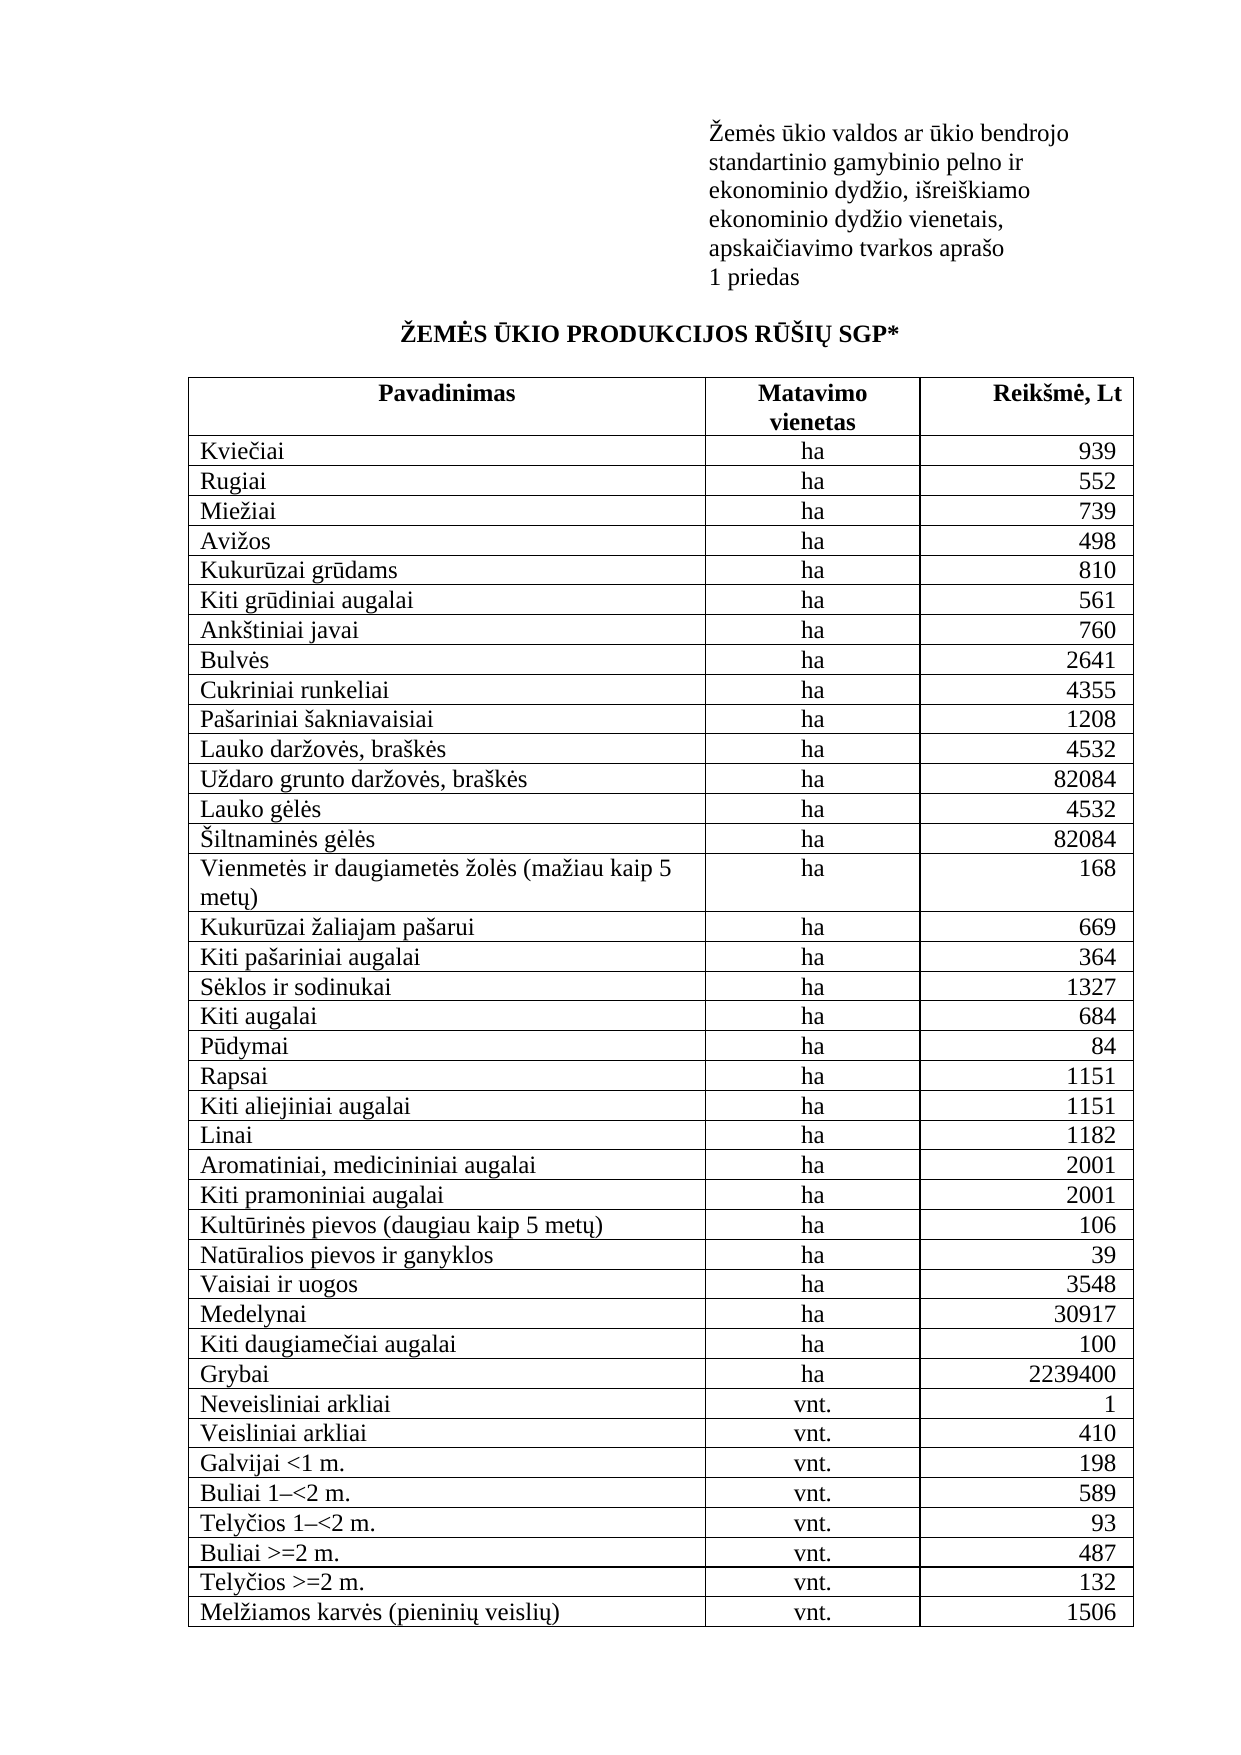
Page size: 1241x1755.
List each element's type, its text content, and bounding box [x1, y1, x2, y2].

table_cell Aromatiniai, medicininiai augalai [189, 1150, 705, 1179]
table_cell Vaisiai ir uogos [189, 1270, 705, 1298]
table_cell 2001 [921, 1150, 1133, 1179]
table_cell Galvijai <1 m. [189, 1448, 705, 1477]
table_cell Lauko daržovės, braškės [189, 734, 705, 763]
text apskaičiavimo tvarkos aprašo [177, 233, 1122, 262]
table_cell 739 [921, 496, 1133, 525]
table_cell ha [706, 1121, 919, 1149]
table_cell 2001 [921, 1180, 1133, 1209]
table_cell ha [706, 1359, 919, 1388]
table_cell Kiti pramoniniai augalai [189, 1180, 705, 1209]
table_cell 82084 [921, 764, 1133, 793]
table_cell Avižos [189, 526, 705, 554]
table_cell 810 [921, 556, 1133, 584]
table_cell Kukurūzai grūdams [189, 556, 705, 584]
text 1 priedas [177, 262, 1122, 291]
table_cell ha [706, 794, 919, 823]
table_cell Kiti grūdiniai augalai [189, 585, 705, 614]
table_cell Buliai >=2 m. [189, 1538, 705, 1566]
table_cell 1506 [921, 1597, 1133, 1626]
table_cell ha [706, 1091, 919, 1119]
table_cell 198 [921, 1448, 1133, 1477]
table_cell 684 [921, 1001, 1133, 1030]
table_cell vnt. [706, 1508, 919, 1537]
table_cell 168 [921, 854, 1133, 911]
table_cell 552 [921, 466, 1133, 495]
table_cell ha [706, 675, 919, 703]
table_cell Kviečiai [189, 436, 705, 465]
table_cell vnt. [706, 1538, 919, 1566]
table_cell ha [706, 1001, 919, 1030]
table_cell 561 [921, 585, 1133, 614]
table_cell ha [706, 436, 919, 465]
table_cell 106 [921, 1210, 1133, 1239]
table_cell ha [706, 585, 919, 614]
table_cell Rapsai [189, 1061, 705, 1090]
table_cell ha [706, 705, 919, 733]
table_cell Kiti aliejiniai augalai [189, 1091, 705, 1119]
table_cell Kukurūzai žaliajam pašarui [189, 912, 705, 941]
table_cell Bulvės [189, 645, 705, 674]
table_cell Melžiamos karvės (pieninių veislių) [189, 1597, 705, 1626]
table_cell ha [706, 942, 919, 971]
table_cell 760 [921, 615, 1133, 644]
table_cell ha [706, 556, 919, 584]
table_cell Pūdymai [189, 1031, 705, 1060]
table_cell Buliai 1–<2 m. [189, 1478, 705, 1507]
table_cell ha [706, 1240, 919, 1268]
table_cell 84 [921, 1031, 1133, 1060]
table_cell ha [706, 764, 919, 793]
table_cell ha [706, 1210, 919, 1239]
table_cell Sėklos ir sodinukai [189, 972, 705, 1000]
text Žemės ūkio valdos ar ūkio bendrojo [709, 118, 1122, 147]
table_cell 82084 [921, 824, 1133, 852]
text ekonominio dydžio vienetais, [177, 204, 1122, 233]
table_cell vnt. [706, 1448, 919, 1477]
table_cell Lauko gėlės [189, 794, 705, 823]
table_cell 939 [921, 436, 1133, 465]
table_cell 410 [921, 1419, 1133, 1447]
table_header Reikšmė, Lt [921, 378, 1133, 435]
table_cell ha [706, 1061, 919, 1090]
table_cell Kiti pašariniai augalai [189, 942, 705, 971]
table_cell 2239400 [921, 1359, 1133, 1388]
table_cell vnt. [706, 1568, 919, 1596]
table_cell Šiltnaminės gėlės [189, 824, 705, 852]
table_cell Telyčios 1–<2 m. [189, 1508, 705, 1537]
table_cell 589 [921, 1478, 1133, 1507]
table_cell vnt. [706, 1419, 919, 1447]
table_cell Cukriniai runkeliai [189, 675, 705, 703]
table_cell ha [706, 912, 919, 941]
table_cell Medelynai [189, 1299, 705, 1328]
table_cell Vienmetės ir daugiametės žolės (mažiau kaip 5 metų) [189, 854, 705, 911]
text standartinio gamybinio pelno ir [177, 147, 1122, 176]
table_cell Veisliniai arkliai [189, 1419, 705, 1447]
table_cell 100 [921, 1329, 1133, 1358]
table_cell Kiti augalai [189, 1001, 705, 1030]
table_cell Uždaro grunto daržovės, braškės [189, 764, 705, 793]
table_cell Miežiai [189, 496, 705, 525]
table_cell ha [706, 1270, 919, 1298]
table_cell Linai [189, 1121, 705, 1149]
table_cell Natūralios pievos ir ganyklos [189, 1240, 705, 1268]
table_cell 2641 [921, 645, 1133, 674]
table_cell ha [706, 734, 919, 763]
table_cell Kiti daugiamečiai augalai [189, 1329, 705, 1358]
table_cell ha [706, 645, 919, 674]
table_cell 132 [921, 1568, 1133, 1596]
table_cell 1327 [921, 972, 1133, 1000]
table_cell ha [706, 1329, 919, 1358]
table_cell ha [706, 824, 919, 852]
table_cell ha [706, 1031, 919, 1060]
table_cell ha [706, 854, 919, 911]
table_cell 39 [921, 1240, 1133, 1268]
table_cell ha [706, 526, 919, 554]
table_cell 1151 [921, 1061, 1133, 1090]
table_cell Kultūrinės pievos (daugiau kaip 5 metų) [189, 1210, 705, 1239]
table_cell vnt. [706, 1478, 919, 1507]
table_cell Rugiai [189, 466, 705, 495]
table_cell Telyčios >=2 m. [189, 1568, 705, 1596]
table_cell ha [706, 972, 919, 1000]
table_cell 1 [921, 1389, 1133, 1417]
table_cell 487 [921, 1538, 1133, 1566]
table_cell 1151 [921, 1091, 1133, 1119]
table_cell Ankštiniai javai [189, 615, 705, 644]
table_cell 3548 [921, 1270, 1133, 1298]
table_cell 93 [921, 1508, 1133, 1537]
table_cell 1182 [921, 1121, 1133, 1149]
table_cell 4355 [921, 675, 1133, 703]
table_cell Neveisliniai arkliai [189, 1389, 705, 1417]
table_cell 498 [921, 526, 1133, 554]
table_header Matavimo vienetas [706, 378, 919, 435]
text ŽEMĖS ŪKIO PRODUKCIJOS RŪŠIŲ SGP* [177, 319, 1122, 348]
table_header Pavadinimas [189, 378, 705, 435]
table_cell Pašariniai šakniavaisiai [189, 705, 705, 733]
table_cell 4532 [921, 794, 1133, 823]
table_cell vnt. [706, 1597, 919, 1626]
table_cell ha [706, 1180, 919, 1209]
table_cell 4532 [921, 734, 1133, 763]
table_cell ha [706, 615, 919, 644]
table_cell ha [706, 496, 919, 525]
table_cell 364 [921, 942, 1133, 971]
table_cell ha [706, 1299, 919, 1328]
text ekonominio dydžio, išreiškiamo [177, 176, 1122, 204]
table_cell 30917 [921, 1299, 1133, 1328]
table_cell Grybai [189, 1359, 705, 1388]
table_cell 1208 [921, 705, 1133, 733]
table_cell ha [706, 1150, 919, 1179]
table_cell vnt. [706, 1389, 919, 1417]
table_cell 669 [921, 912, 1133, 941]
table_cell ha [706, 466, 919, 495]
